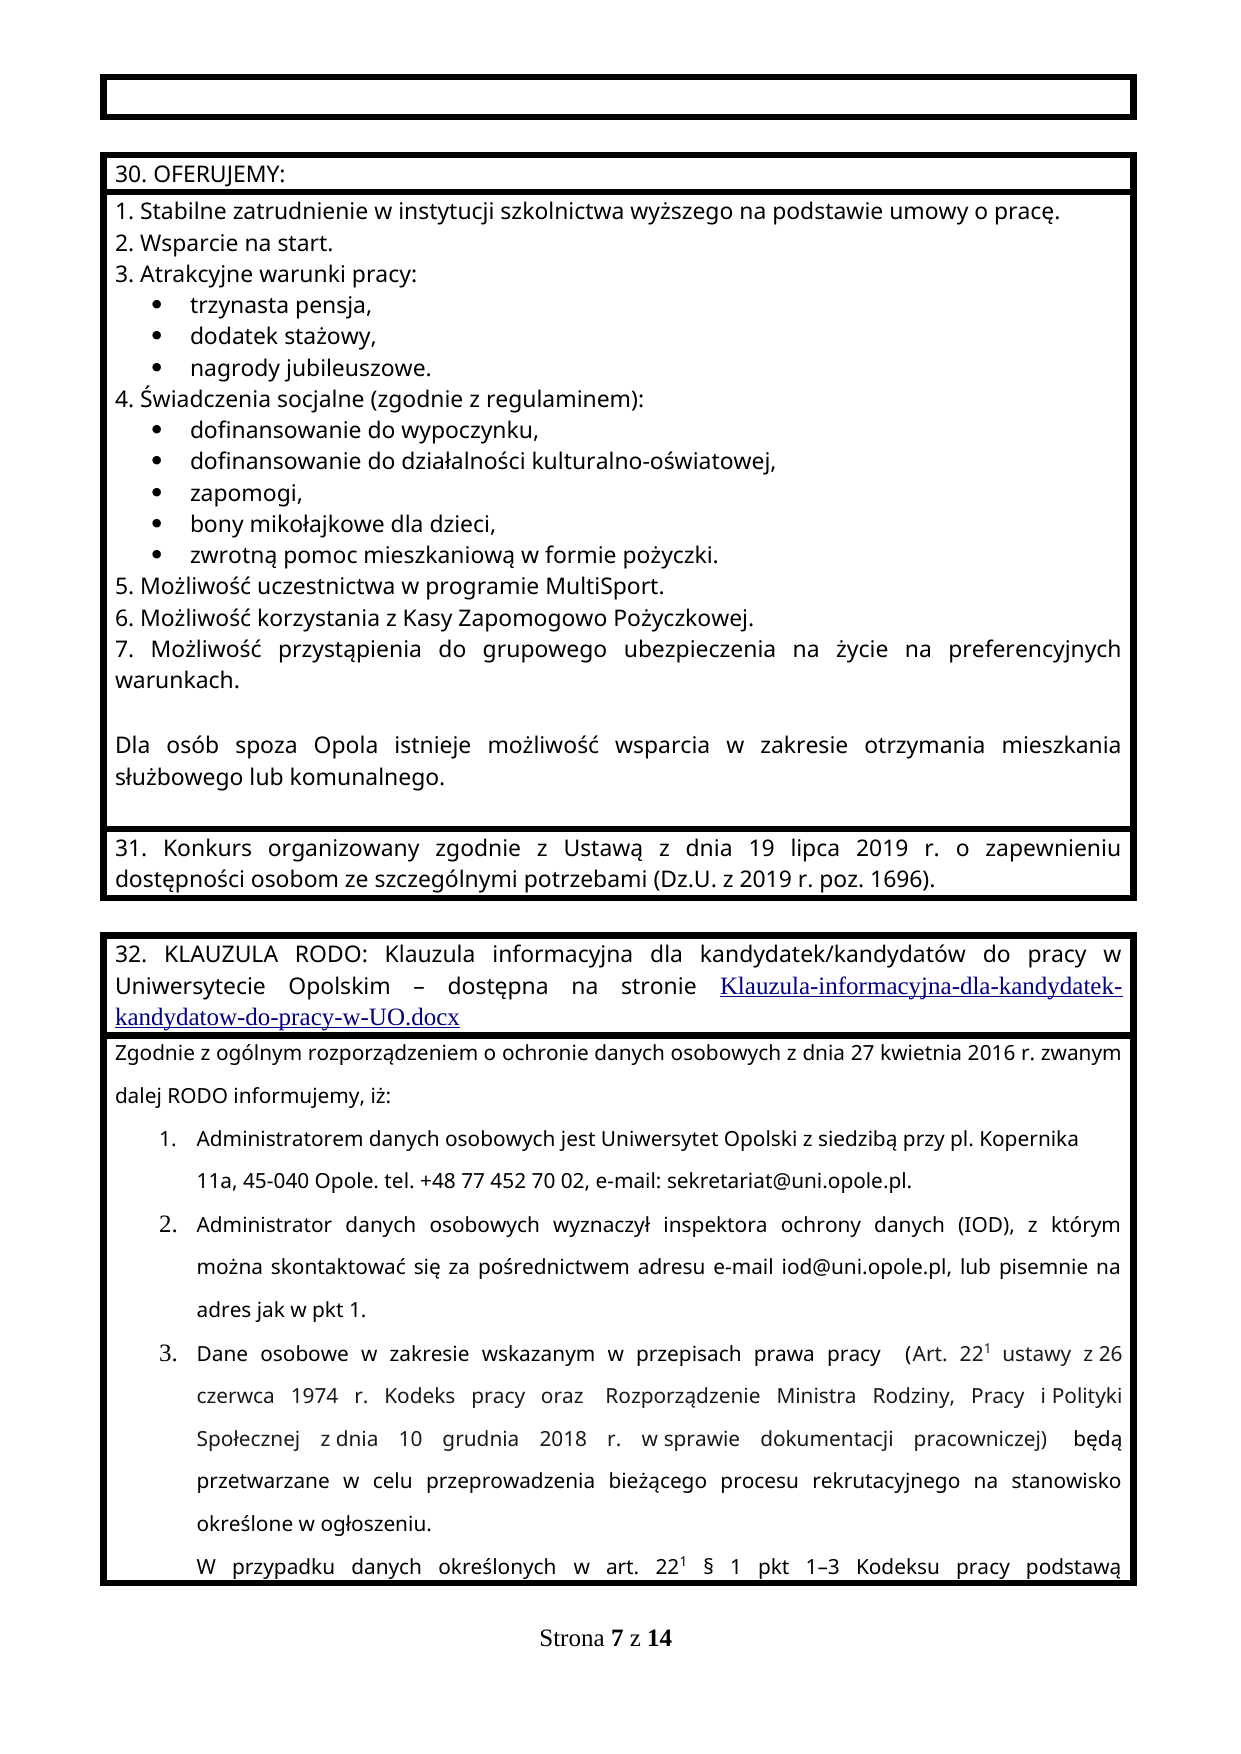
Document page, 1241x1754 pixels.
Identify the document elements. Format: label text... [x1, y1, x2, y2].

table_header 30. OFERUJEMY: [107, 158, 1130, 189]
table_cell 31. Konkurs organizowany zgodnie z Ustawą z dnia 19 lipca 2019 r. o zapewnieniu dostępności osobom ze szczególnymi potrzebami (Dz.U. z 2019 r. poz. 1696). [107, 832, 1130, 895]
table_cell 1. Stabilne zatrudnienie w instytucji szkolnictwa wyższego na podstawie umowy o pracę. 2. Wsparcie na start. 3. Atrakcyjne warunki pracy: trzynasta pensja, dodatek stażowy, nagrody jubileuszowe. 4. Świadczenia socjalne (zgodnie z regulaminem): dofinansowanie do wypoczynku, dofinansowanie do działalności kulturalno-oświatowej, zapomogi, bony mikołajkowe dla dzieci, zwrotną pomoc mieszkaniową w formie pożyczki. 5. Możliwość uczestnictwa w programie MultiSport. 6. Możliwość korzystania z Kasy Zapomogowo Pożyczkowej. 7. Możliwość przystąpienia do grupowego ubezpieczenia na życie na preferencyjnych warunkach. Dla osób spoza Opola istnieje możliwość wsparcia w zakresie otrzymania mieszkania służbowego lub komunalnego. [107, 195, 1130, 826]
table_header 32. KLAUZULA RODO: Klauzula informacyjna dla kandydatek/kandydatów do pracy w Uniwersytecie Opolskim – dostępna na stronie Klauzula-informacyjna-dla-kandydatek-kandydatow-do-pracy-w-UO.docx [107, 939, 1130, 1032]
table_cell [107, 80, 1130, 114]
table_cell Zgodnie z ogólnym rozporządzeniem o ochronie danych osobowych z dnia 27 kwietnia 2016 r. zwanym dalej RODO informujemy, iż: Administratorem danych osobowych jest Uniwersytet Opolski z siedzibą przy pl. Kopernika 11a, 45-040 Opole. tel. +48 77 452 70 02, e-mail: sekretariat@uni.opole.pl. Administrator danych osobowych wyznaczył inspektora ochrony danych (IOD), z którym można skontaktować się za pośrednictwem adresu e-mail iod@uni.opole.pl, lub pisemnie na adres jak w pkt 1. Dane osobowe w zakresie wskazanym w przepisach prawa pracy (Art. 221 ustawy z 26 czerwca 1974 r. Kodeks pracy oraz Rozporządzenie Ministra Rodziny, Pracy i Polityki Społecznej z dnia 10 grudnia 2018 r. w sprawie dokumentacji pracowniczej) będą przetwarzane w celu przeprowadzenia bieżącego procesu rekrutacyjnego na stanowisko określone w ogłoszeniu. W przypadku danych określonych w art. 221 § 1 pkt 1–3 Kodeksu pracy podstawą [107, 1039, 1130, 1580]
